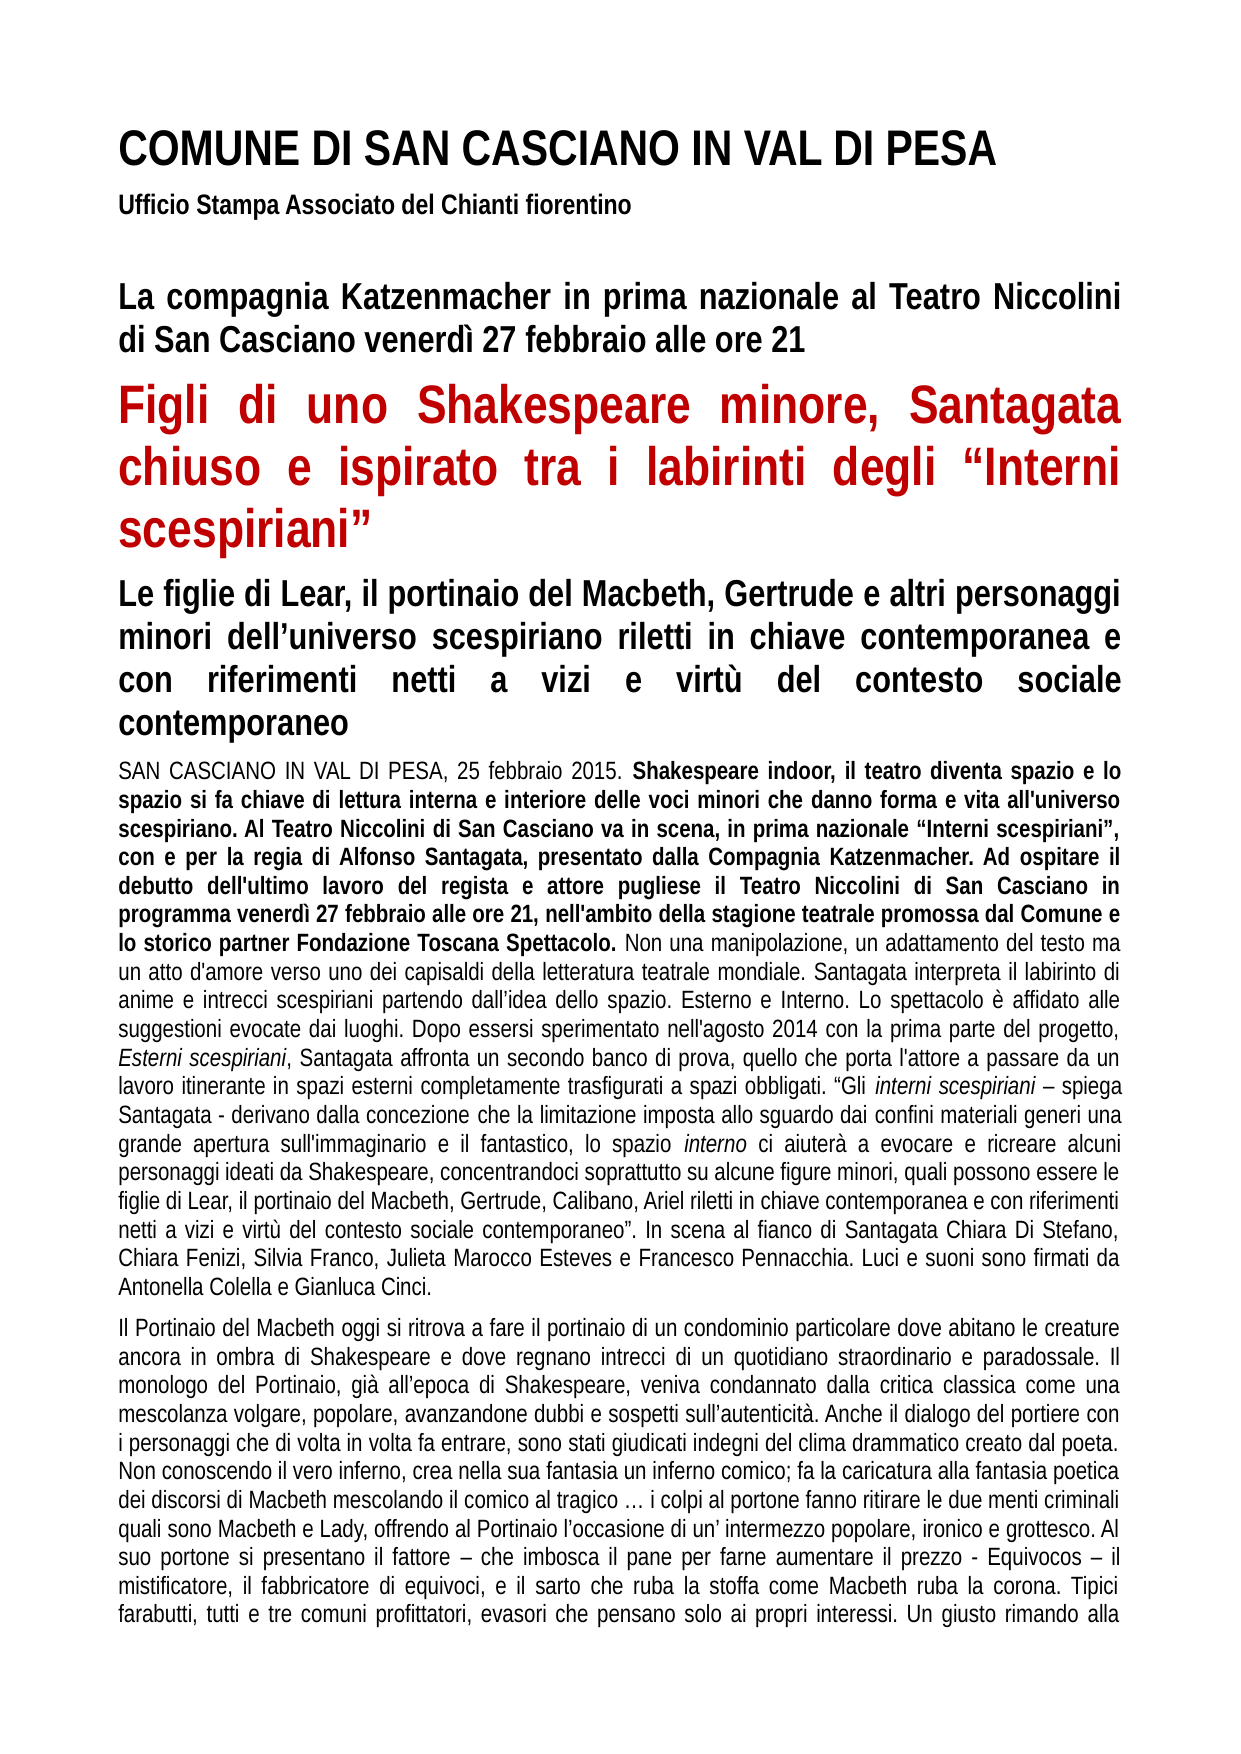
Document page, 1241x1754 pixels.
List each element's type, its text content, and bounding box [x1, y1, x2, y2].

text SAN CASCIANO IN VAL DI PESA, 25 febbraio 2015. Shakespeare indoor, il teatro diventa spazio e lo spazio si fa chiave di lettura interna e interiore delle voci minori che danno forma e vita all'universo scespiriano. Al Teatro Niccolini di San Casciano va in scena, in prima nazionale “Interni scespiriani”, con e per la regia di Alfonso Santagata, presentato dalla Compagnia Katzenmacher. Ad ospitare il debutto dell'ultimo lavoro del regista e attore pugliese il Teatro Niccolini di San Casciano in programma venerdì 27 febbraio alle ore 21, nell'ambito della stagione teatrale promossa dal Comune e lo storico partner Fondazione Toscana Spettacolo. Non una manipolazione, un adattamento del testo ma un atto d'amore verso uno dei capisaldi della letteratura teatrale mondiale. Santagata interpreta il labirinto di anime e intrecci scespiriani partendo dall’idea dello spazio. Esterno e Interno. Lo spettacolo è affidato alle suggestioni evocate dai luoghi. Dopo essersi sperimentato nell'agosto 2014 con la prima parte del progetto, Esterni scespiriani, Santagata affronta un secondo banco di prova, quello che porta l'attore a passare da un lavoro itinerante in spazi esterni completamente trasfigurati a spazi obbligati. “Gli interni scespiriani – spiega Santagata - derivano dalla concezione che la limitazione imposta allo sguardo dai confini materiali generi una grande apertura sull'immaginario e il fantastico, lo spazio interno ci aiuterà a evocare e ricreare alcuni personaggi ideati da Shakespeare, concentrandoci soprattutto su alcune figure minori, quali possono essere le figlie di Lear, il portinaio del Macbeth, Gertrude, Calibano, Ariel riletti in chiave contemporanea e con riferimenti netti a vizi e virtù del contesto sociale contemporaneo”. In scena al fianco di Santagata Chiara Di Stefano, Chiara Fenizi, Silvia Franco, Julieta Marocco Esteves e Francesco Pennacchia. Luci e suoni sono firmati da Antonella Colella e Gianluca Cinci. [118, 756, 1122, 1301]
text Il Portinaio del Macbeth oggi si ritrova a fare il portinaio di un condominio particolare dove abitano le creature ancora in ombra di Shakespeare e dove regnano intrecci di un quotidiano straordinario e paradossale. Il monologo del Portinaio, già all’epoca di Shakespeare, veniva condannato dalla critica classica come una mescolanza volgare, popolare, avanzandone dubbi e sospetti sull’autenticità. Anche il dialogo del portiere con i personaggi che di volta in volta fa entrare, sono stati giudicati indegni del clima drammatico creato dal poeta. Non conoscendo il vero inferno, crea nella sua fantasia un inferno comico; fa la caricatura alla fantasia poetica dei discorsi di Macbeth mescolando il comico al tragico … i colpi al portone fanno ritirare le due menti criminali quali sono Macbeth e Lady, offrendo al Portinaio l’occasione di un’ intermezzo popolare, ironico e grottesco. Al suo portone si presentano il fattore – che imbosca il pane per farne aumentare il prezzo - Equivocos – il mistificatore, il fabbricatore di equivoci, e il sarto che ruba la stoffa come Macbeth ruba la corona. Tipici farabutti, tutti e tre comuni profittatori, evasori che pensano solo ai propri interessi. Un giusto rimando alla [118, 1313, 1122, 1628]
text La compagnia Katzenmacher in prima nazionale al Teatro Niccolini di San Casciano venerdì 27 febbraio alle ore 21 [118, 274, 1122, 360]
text Figli di uno Shakespeare minore, Santagata chiuso e ispirato tra i labirinti degli “Interni scespiriani” [118, 373, 1122, 559]
text Le figlie di Lear, il portinaio del Macbeth, Gertrude e altri personaggi minori dell’universo scespiriano riletti in chiave contemporanea e con riferimenti netti a vizi e virtù del contesto sociale contemporaneo [118, 572, 1122, 744]
text Ufficio Stampa Associato del Chianti fiorentino [118, 188, 1122, 220]
text COMUNE DI SAN CASCIANO IN VAL DI PESA [118, 118, 1122, 176]
